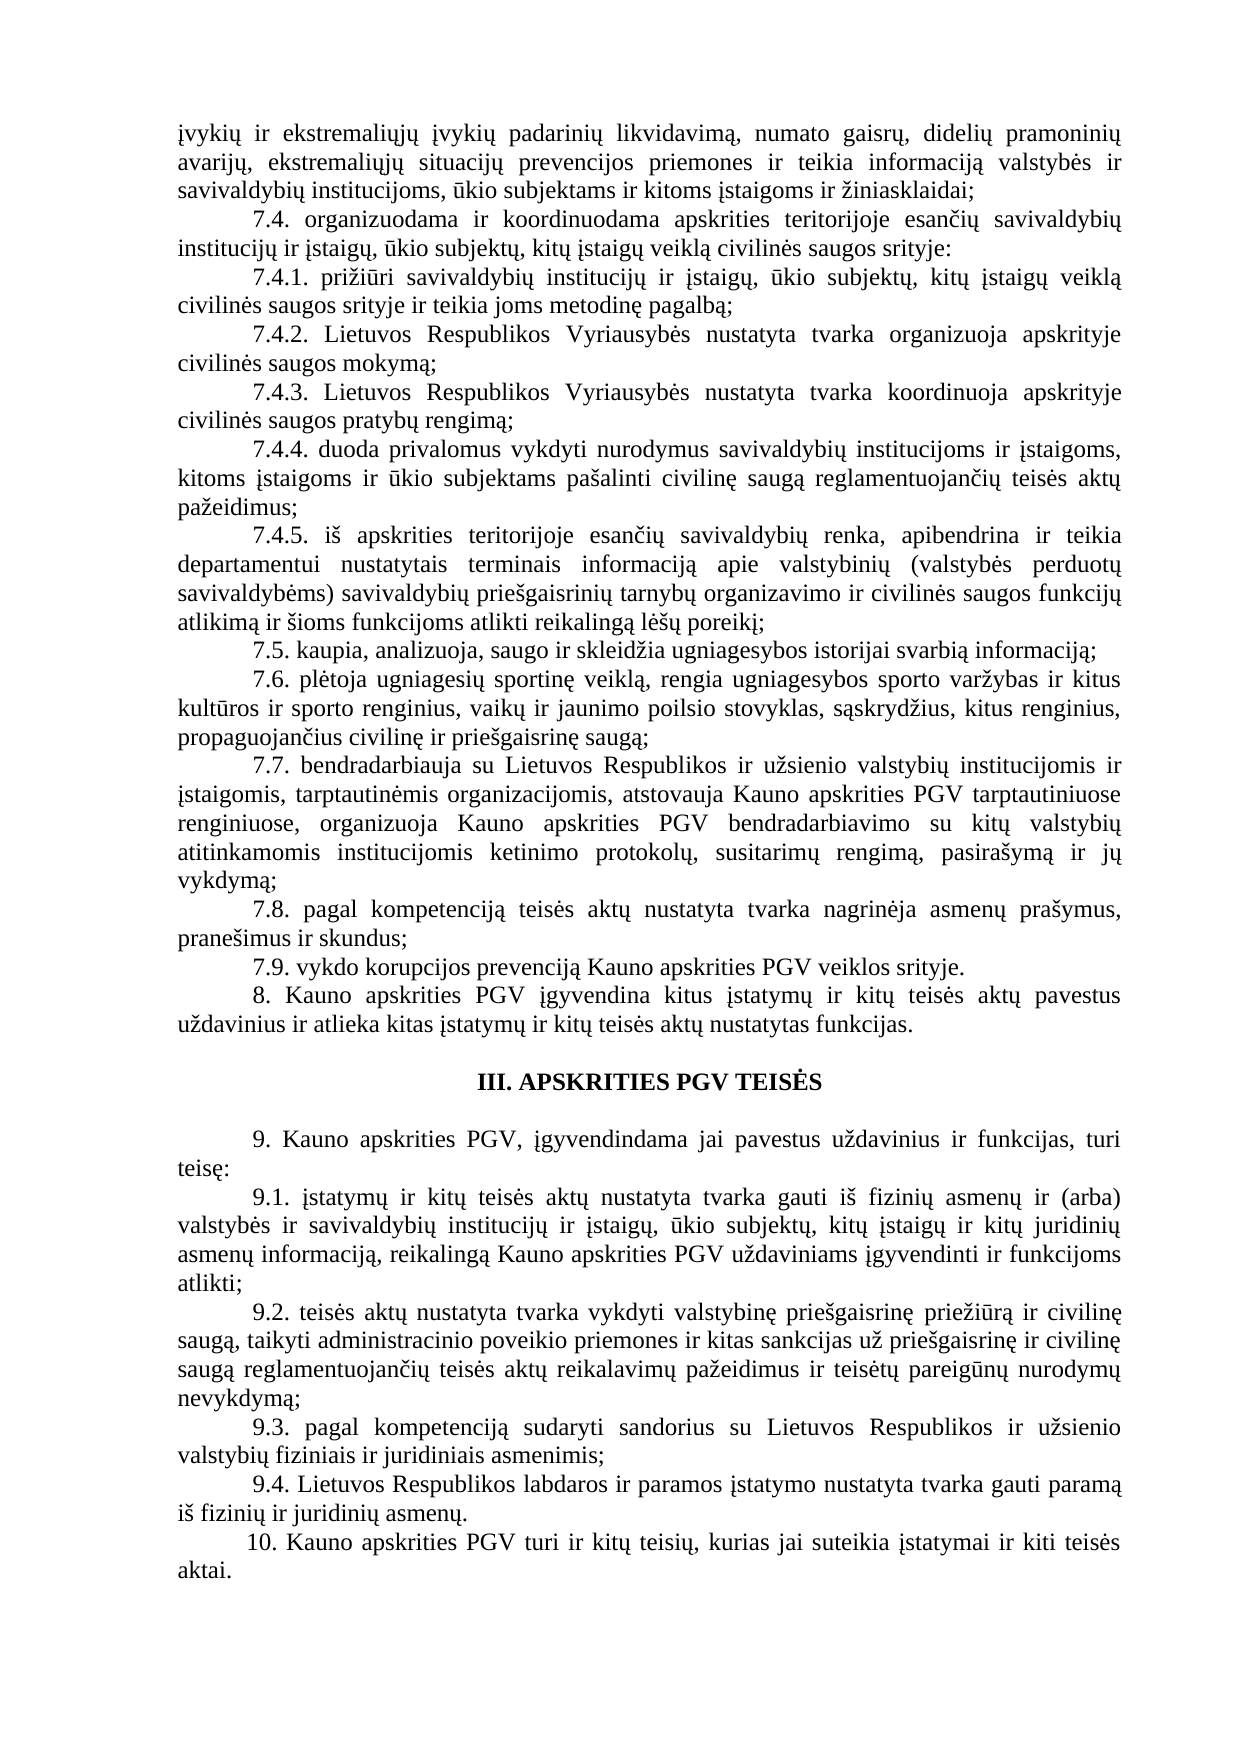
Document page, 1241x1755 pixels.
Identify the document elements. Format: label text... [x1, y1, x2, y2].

text 7.5. kaupia, analizuoja, saugo ir skleidžia ugniagesybos istorijai svarbią informaciją; [177, 636, 1122, 664]
text 9.3. pagal kompetenciją sudaryti sandorius su Lietuvos Respublikos ir užsienio valstybių fiziniais ir juridiniais asmenimis; [177, 1412, 1122, 1469]
text III. APSKRITIES PGV TEISĖS [177, 1067, 1122, 1096]
text 7.9. vykdo korupcijos prevenciją Kauno apskrities PGV veiklos srityje. [177, 952, 1122, 981]
text įvykių ir ekstremaliųjų įvykių padarinių likvidavimą, numato gaisrų, didelių pramoninių avarijų, ekstremaliųjų situacijų prevencijos priemones ir teikia informaciją valstybės ir savivaldybių institucijoms, ūkio subjektams ir kitoms įstaigoms ir žiniasklaidai; [177, 118, 1122, 204]
text 10. Kauno apskrities PGV turi ir kitų teisių, kurias jai suteikia įstatymai ir kiti teisės aktai. [177, 1527, 1122, 1584]
text 7.4.3. Lietuvos Respublikos Vyriausybės nustatyta tvarka koordinuoja apskrityje civilinės saugos pratybų rengimą; [177, 377, 1122, 434]
text 7.4. organizuodama ir koordinuodama apskrities teritorijoje esančių savivaldybių institucijų ir įstaigų, ūkio subjektų, kitų įstaigų veiklą civilinės saugos srityje: [177, 204, 1122, 262]
text 7.4.4. duoda privalomus vykdyti nurodymus savivaldybių institucijoms ir įstaigoms, kitoms įstaigoms ir ūkio subjektams pašalinti civilinę saugą reglamentuojančių teisės aktų pažeidimus; [177, 434, 1122, 521]
text 7.7. bendradarbiauja su Lietuvos Respublikos ir užsienio valstybių institucijomis ir įstaigomis, tarptautinėmis organizacijomis, atstovauja Kauno apskrities PGV tarptautiniuose renginiuose, organizuoja Kauno apskrities PGV bendradarbiavimo su kitų valstybių atitinkamomis institucijomis ketinimo protokolų, susitarimų rengimą, pasirašymą ir jų vykdymą; [177, 751, 1122, 894]
text 7.8. pagal kompetenciją teisės aktų nustatyta tvarka nagrinėja asmenų prašymus, pranešimus ir skundus; [177, 894, 1122, 952]
text 8. Kauno apskrities PGV įgyvendina kitus įstatymų ir kitų teisės aktų pavestus uždavinius ir atlieka kitas įstatymų ir kitų teisės aktų nustatytas funkcijas. [177, 981, 1122, 1038]
text 7.6. plėtoja ugniagesių sportinę veiklą, rengia ugniagesybos sporto varžybas ir kitus kultūros ir sporto renginius, vaikų ir jaunimo poilsio stovyklas, sąskrydžius, kitus renginius, propaguojančius civilinę ir priešgaisrinę saugą; [177, 664, 1122, 751]
text 7.4.2. Lietuvos Respublikos Vyriausybės nustatyta tvarka organizuoja apskrityje civilinės saugos mokymą; [177, 319, 1122, 377]
text 7.4.5. iš apskrities teritorijoje esančių savivaldybių renka, apibendrina ir teikia departamentui nustatytais terminais informaciją apie valstybinių (valstybės perduotų savivaldybėms) savivaldybių priešgaisrinių tarnybų organizavimo ir civilinės saugos funkcijų atlikimą ir šioms funkcijoms atlikti reikalingą lėšų poreikį; [177, 521, 1122, 636]
text 9.1. įstatymų ir kitų teisės aktų nustatyta tvarka gauti iš fizinių asmenų ir (arba) valstybės ir savivaldybių institucijų ir įstaigų, ūkio subjektų, kitų įstaigų ir kitų juridinių asmenų informaciją, reikalingą Kauno apskrities PGV uždaviniams įgyvendinti ir funkcijoms atlikti; [177, 1182, 1122, 1297]
text 9. Kauno apskrities PGV, įgyvendindama jai pavestus uždavinius ir funkcijas, turi teisę: [177, 1124, 1122, 1182]
text 9.2. teisės aktų nustatyta tvarka vykdyti valstybinę priešgaisrinę priežiūrą ir civilinę saugą, taikyti administracinio poveikio priemones ir kitas sankcijas už priešgaisrinę ir civilinę saugą reglamentuojančių teisės aktų reikalavimų pažeidimus ir teisėtų pareigūnų nurodymų nevykdymą; [177, 1297, 1122, 1412]
text 7.4.1. prižiūri savivaldybių institucijų ir įstaigų, ūkio subjektų, kitų įstaigų veiklą civilinės saugos srityje ir teikia joms metodinę pagalbą; [177, 262, 1122, 319]
text 9.4. Lietuvos Respublikos labdaros ir paramos įstatymo nustatyta tvarka gauti paramą iš fizinių ir juridinių asmenų. [177, 1469, 1122, 1527]
